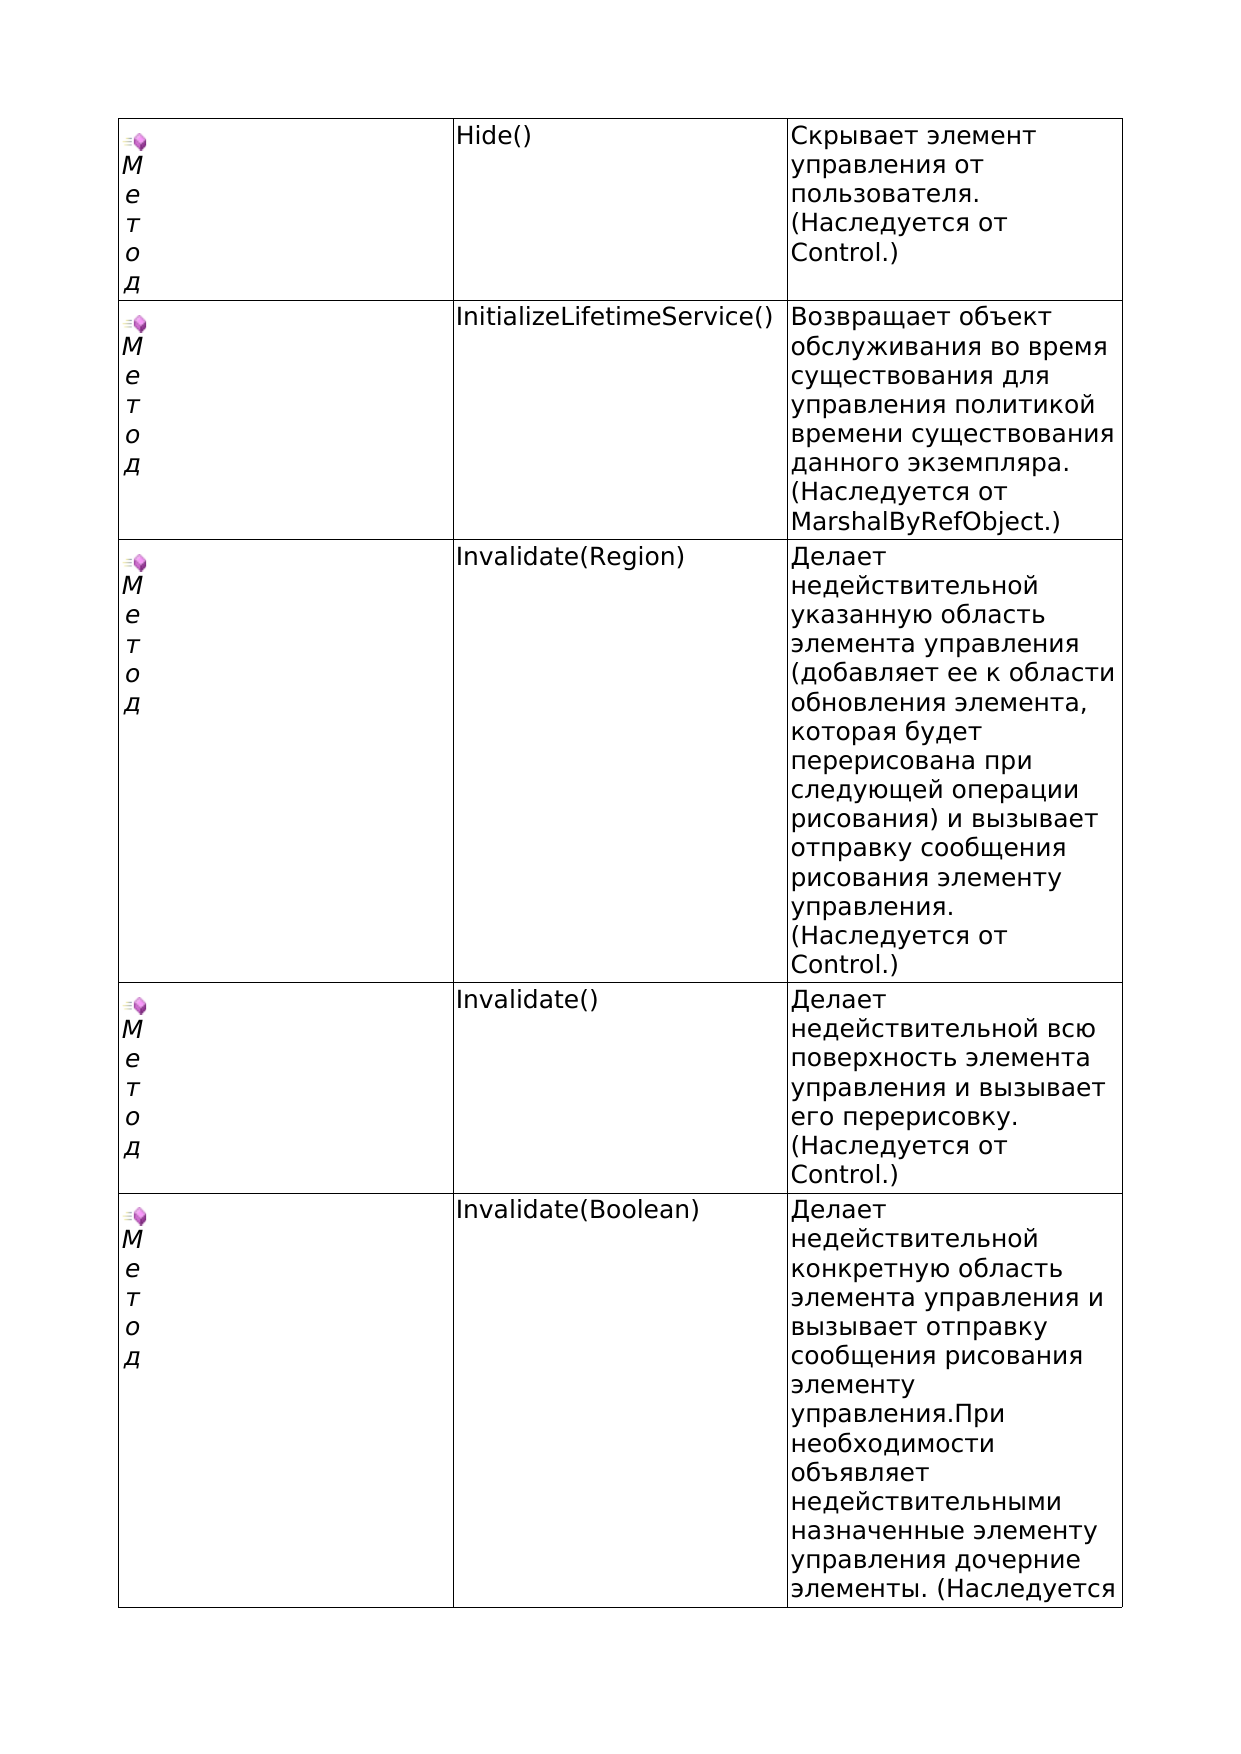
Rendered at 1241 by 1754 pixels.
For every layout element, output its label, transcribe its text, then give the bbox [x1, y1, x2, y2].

table_cell [119, 301, 453, 539]
table_cell [119, 540, 453, 982]
table_cell Возвращает объект обслуживания во время существования для управления политикой времени существования данного экземпляра. (Наследуется от MarshalByRefObject.) [788, 301, 1122, 539]
table_cell Делает недействительной всю поверхность элемента управления и вызывает его перерисовку. (Наследуется от Control.) [788, 983, 1122, 1192]
table_cell [119, 983, 453, 1192]
picture [121, 133, 147, 151]
table_cell Скрывает элемент управления от пользователя. (Наследуется от Control.) [788, 119, 1122, 299]
picture [121, 997, 147, 1015]
picture [121, 554, 147, 572]
picture [121, 1207, 147, 1226]
picture [121, 315, 147, 333]
table_cell [119, 1194, 453, 1607]
table_cell [119, 119, 453, 299]
table_cell Делает недействительной конкретную область элемента управления и вызывает отправку сообщения рисования элементу управления.При необходимости объявляет недействительными назначенные элементу управления дочерние элементы. (Наследуется [788, 1194, 1122, 1607]
table_cell Invalidate() [454, 983, 787, 1192]
table_cell Invalidate(Boolean) [454, 1194, 787, 1607]
table_cell Invalidate(Region) [454, 540, 787, 982]
table_cell InitializeLifetimeService() [454, 301, 787, 539]
table_cell Hide() [454, 119, 787, 299]
table_cell Делает недействительной указанную область элемента управления (добавляет ее к области обновления элемента, которая будет перерисована при следующей операции рисования) и вызывает отправку сообщения рисования элементу управления. (Наследуется от Control.) [788, 540, 1122, 982]
